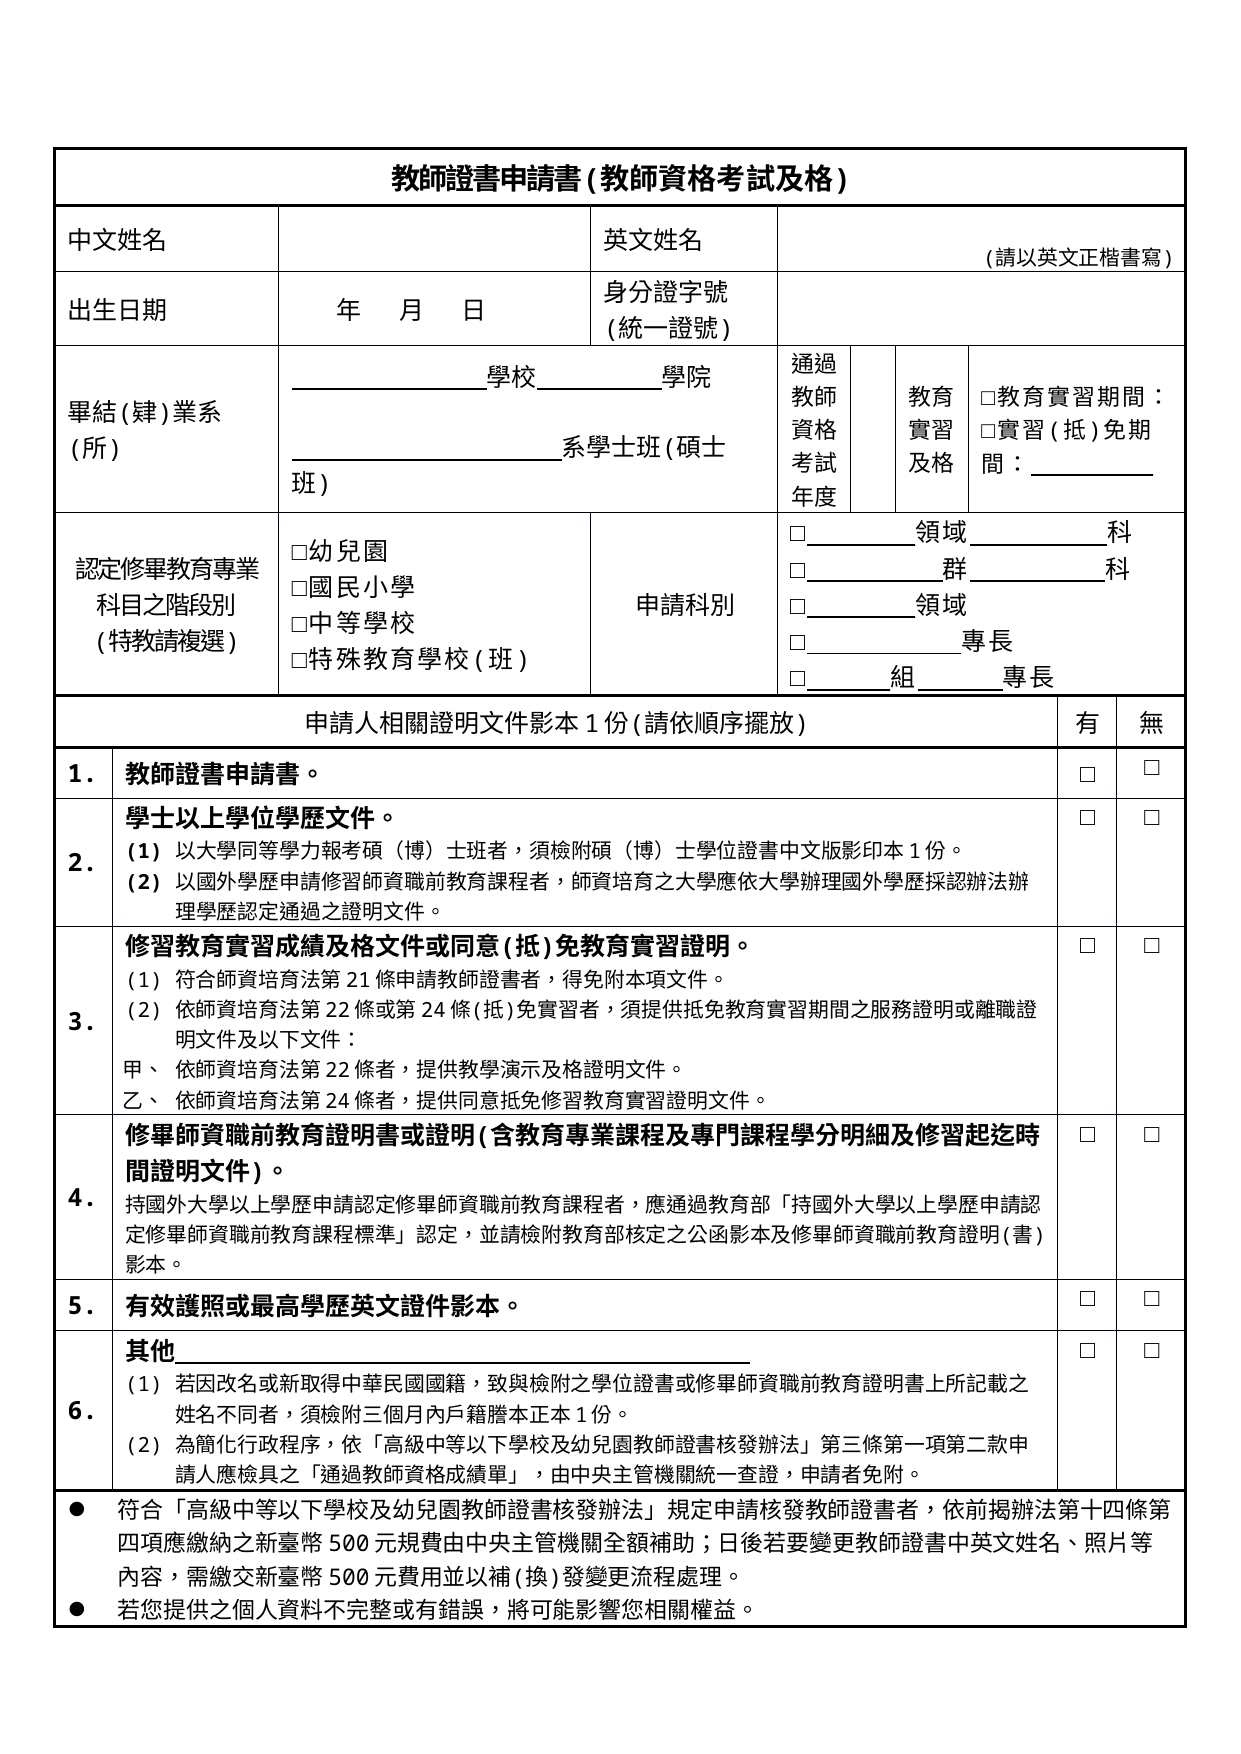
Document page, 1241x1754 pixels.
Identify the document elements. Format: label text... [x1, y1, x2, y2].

table_cell 出生日期 [56, 272, 278, 344]
table_cell □ [1058, 1280, 1116, 1330]
table_cell □ [1117, 749, 1184, 797]
table_cell 有效護照或最高學歷英文證件影本。 [113, 1280, 1057, 1330]
table_cell [56, 927, 112, 1114]
table_cell 申請科別 [591, 513, 777, 694]
table_cell 符合「高級中等以下學校及幼兒園教師證書核發辦法」規定申請核發教師證書者，依前揭辦法第十四條第四項應繳納之新臺幣500元規費由中央主管機關全額補助；日後若要變更教師證書中英文姓名、照片等內容，需繳交新臺幣500元費用並以補(換)發變更流程處理。 若您提供之個人資料不完整或有錯誤，將可能影響您相關權益。 [56, 1492, 1184, 1625]
table_cell 英文姓名 [591, 207, 777, 271]
table_cell 畢結(肄)業系(所) [56, 346, 278, 512]
table_cell 中文姓名 [56, 207, 278, 271]
table_cell □ [1117, 1115, 1184, 1278]
table_cell [279, 207, 590, 271]
table_cell 學校 學院 系學士班(碩士班) [279, 346, 777, 512]
table_cell 修習教育實習成績及格文件或同意(抵)免教育實習證明。 符合師資培育法第21條申請教師證書者，得免附本項文件。 依師資培育法第22條或第24條(抵)免實習者，須提供抵免教育實習期間之服務證明或離職證明文件及以下文件： 依師資培育法第22條者，提供教學演示及格證明文件。 依師資培育法第24條者，提供同意抵免修習教育實習證明文件。 [113, 927, 1057, 1114]
table_cell □ 領域 科 □ 群 科 □ 領域 □ 專長 □ 組 專長 [778, 513, 1184, 694]
table_cell (請以英文正楷書寫) [778, 207, 1184, 271]
table_cell [56, 799, 112, 926]
table_cell 認定修畢教育專業科目之階段別 (特教請複選) [56, 513, 278, 694]
table_cell 有 [1058, 697, 1116, 746]
table_cell 無 [1117, 697, 1184, 746]
table_cell [778, 272, 1184, 344]
table_cell □ [1058, 927, 1116, 1114]
table_cell 教育實習及格 [896, 346, 968, 512]
table_cell □幼兒園 □國民小學 □中等學校 □特殊教育學校(班) [279, 513, 590, 694]
table_cell □ [1058, 749, 1116, 797]
table_cell 其他 若因改名或新取得中華民國國籍，致與檢附之學位證書或修畢師資職前教育證明書上所記載之姓名不同者，須檢附三個月內戶籍謄本正本1份。 為簡化行政程序，依「高級中等以下學校及幼兒園教師證書核發辦法」第三條第一項第二款申請人應檢具之「通過教師資格成績單」，由中央主管機關統一查證，申請者免附。 [113, 1331, 1057, 1489]
table_cell □ [1058, 799, 1116, 926]
table_header 教師證書申請書(教師資格考試及格) [56, 150, 1184, 203]
table_cell [56, 749, 112, 797]
table_cell 年 月 日 [279, 272, 590, 344]
table_cell [56, 1331, 112, 1489]
table_cell [56, 1280, 112, 1330]
table_cell □ [1117, 799, 1184, 926]
table_cell □ [1117, 1331, 1184, 1489]
table_cell [851, 346, 895, 512]
table_cell □ [1058, 1331, 1116, 1489]
table_cell □ [1117, 1280, 1184, 1330]
table_cell 學士以上學位學歷文件。 以大學同等學力報考碩（博）士班者，須檢附碩（博）士學位證書中文版影印本1份。 以國外學歷申請修習師資職前教育課程者，師資培育之大學應依大學辦理國外學歷採認辦法辦理學歷認定通過之證明文件。 [113, 799, 1057, 926]
table_cell 申請人相關證明文件影本1份(請依順序擺放) [56, 697, 1057, 746]
table_cell □教育實習期間： □實習(抵)免期間： [969, 346, 1184, 512]
table_cell 修畢師資職前教育證明書或證明(含教育專業課程及專門課程學分明細及修習起迄時間證明文件)。 持國外大學以上學歷申請認定修畢師資職前教育課程者，應通過教育部「持國外大學以上學歷申請認定修畢師資職前教育課程標準」認定，並請檢附教育部核定之公函影本及修畢師資職前教育證明(書)影本。 [113, 1115, 1057, 1278]
table_cell 教師證書申請書。 [113, 749, 1057, 797]
table_cell [56, 1115, 112, 1278]
table_cell 通過教師資格考試年度 [778, 346, 850, 512]
table_cell □ [1058, 1115, 1116, 1278]
table_cell 身分證字號 (統一證號) [591, 272, 777, 344]
table_cell □ [1117, 927, 1184, 1114]
